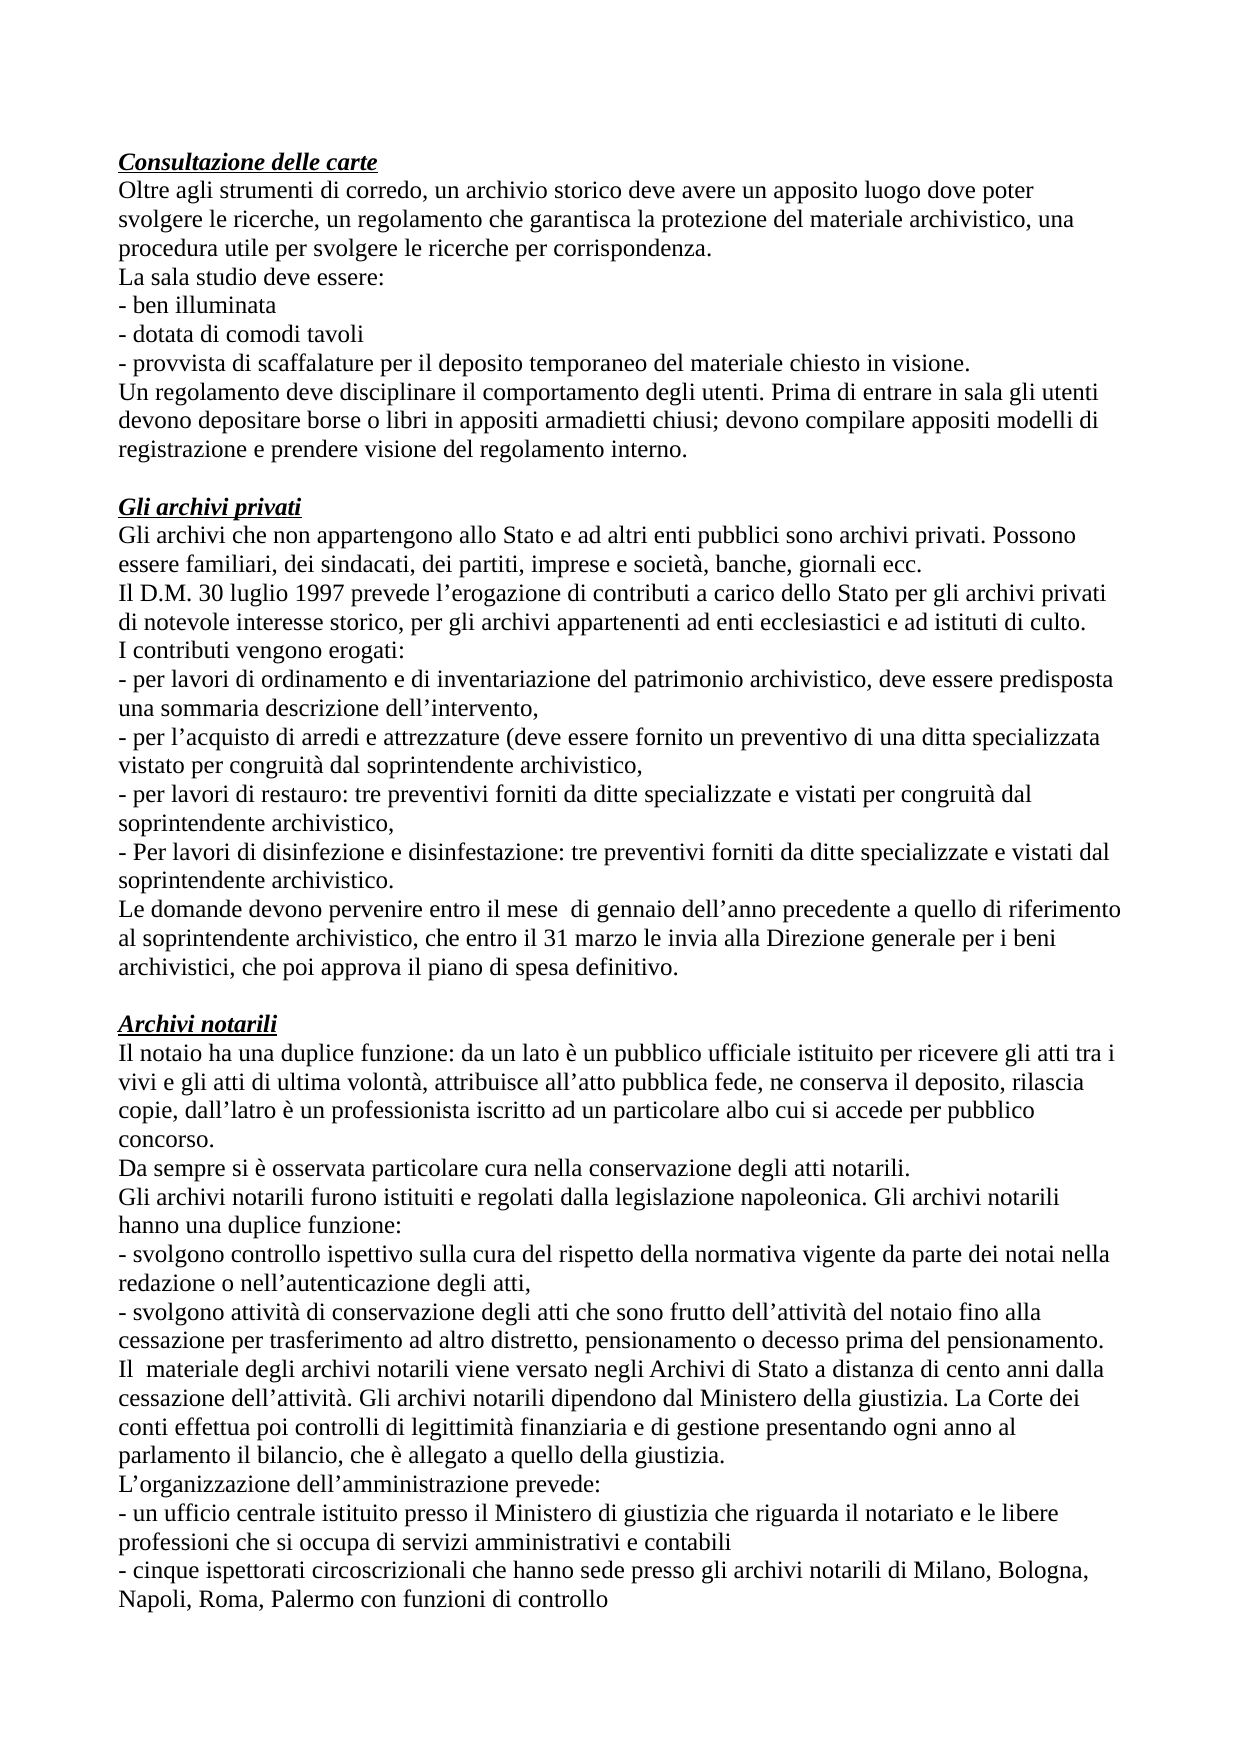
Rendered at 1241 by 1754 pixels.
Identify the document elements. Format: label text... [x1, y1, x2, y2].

subtitle Gli archivi privati Gli archivi che non appartengono allo Stato e ad altri enti pubblici sono archivi privati. Possono essere familiari, dei sindacati, dei partiti, imprese e società, banche, giornali ecc. Il D.M. 30 luglio 1997 prevede l’erogazione di contributi a carico dello Stato per gli archivi privati di notevole interesse storico, per gli archivi appartenenti ad enti ecclesiastici e ad istituti di culto. [118, 492, 1122, 636]
subtitle L’organizzazione dell’amministrazione prevede: - un ufficio centrale istituito presso il Ministero di giustizia che riguarda il notariato e le libere professioni che si occupa di servizi amministrativi e contabili - cinque ispettorati circoscrizionali che hanno sede presso gli archivi notarili di Milano, Bologna, Napoli, Roma, Palermo con funzioni di controllo [118, 1469, 1122, 1613]
subtitle Consultazione delle carte Oltre agli strumenti di corredo, un archivio storico deve avere un apposito luogo dove poter svolgere le ricerche, un regolamento che garantisca la protezione del materiale archivistico, una procedura utile per svolgere le ricerche per corrispondenza. La sala studio deve essere: - ben illuminata - dotata di comodi tavoli - provvista di scaffalature per il deposito temporaneo del materiale chiesto in visione. [118, 147, 1122, 377]
subtitle Il materiale degli archivi notarili viene versato negli Archivi di Stato a distanza di cento anni dalla cessazione dell’attività. Gli archivi notarili dipendono dal Ministero della giustizia. La Corte dei conti effettua poi controlli di legittimità finanziaria e di gestione presentando ogni anno al parlamento il bilancio, che è allegato a quello della giustizia. [118, 1354, 1122, 1469]
subtitle I contributi vengono erogati: - per lavori di ordinamento e di inventariazione del patrimonio archivistico, deve essere predisposta una sommaria descrizione dell’intervento, - per l’acquisto di arredi e attrezzature (deve essere fornito un preventivo di una ditta specializzata vistato per congruità dal soprintendente archivistico, - per lavori di restauro: tre preventivi forniti da ditte specializzate e vistati per congruità dal soprintendente archivistico, [118, 636, 1122, 837]
subtitle Un regolamento deve disciplinare il comportamento degli utenti. Prima di entrare in sala gli utenti devono depositare borse o libri in appositi armadietti chiusi; devono compilare appositi modelli di registrazione e prendere visione del regolamento interno. [118, 377, 1122, 463]
subtitle Gli archivi notarili furono istituiti e regolati dalla legislazione napoleonica. Gli archivi notarili hanno una duplice funzione: - svolgono controllo ispettivo sulla cura del rispetto della normativa vigente da parte dei notai nella redazione o nell’autenticazione degli atti, - svolgono attività di conservazione degli atti che sono frutto dell’attività del notaio fino alla cessazione per trasferimento ad altro distretto, pensionamento o decesso prima del pensionamento. [118, 1182, 1122, 1354]
subtitle Archivi notarili Il notaio ha una duplice funzione: da un lato è un pubblico ufficiale istituito per ricevere gli atti tra i vivi e gli atti di ultima volontà, attribuisce all’atto pubblica fede, ne conserva il deposito, rilascia copie, dall’latro è un professionista iscritto ad un particolare albo cui si accede per pubblico concorso. Da sempre si è osservata particolare cura nella conservazione degli atti notarili. [118, 1009, 1122, 1182]
subtitle - Per lavori di disinfezione e disinfestazione: tre preventivi forniti da ditte specializzate e vistati dal soprintendente archivistico. Le domande devono pervenire entro il mese di gennaio dell’anno precedente a quello di riferimento al soprintendente archivistico, che entro il 31 marzo le invia alla Direzione generale per i beni archivistici, che poi approva il piano di spesa definitivo. [118, 837, 1122, 981]
